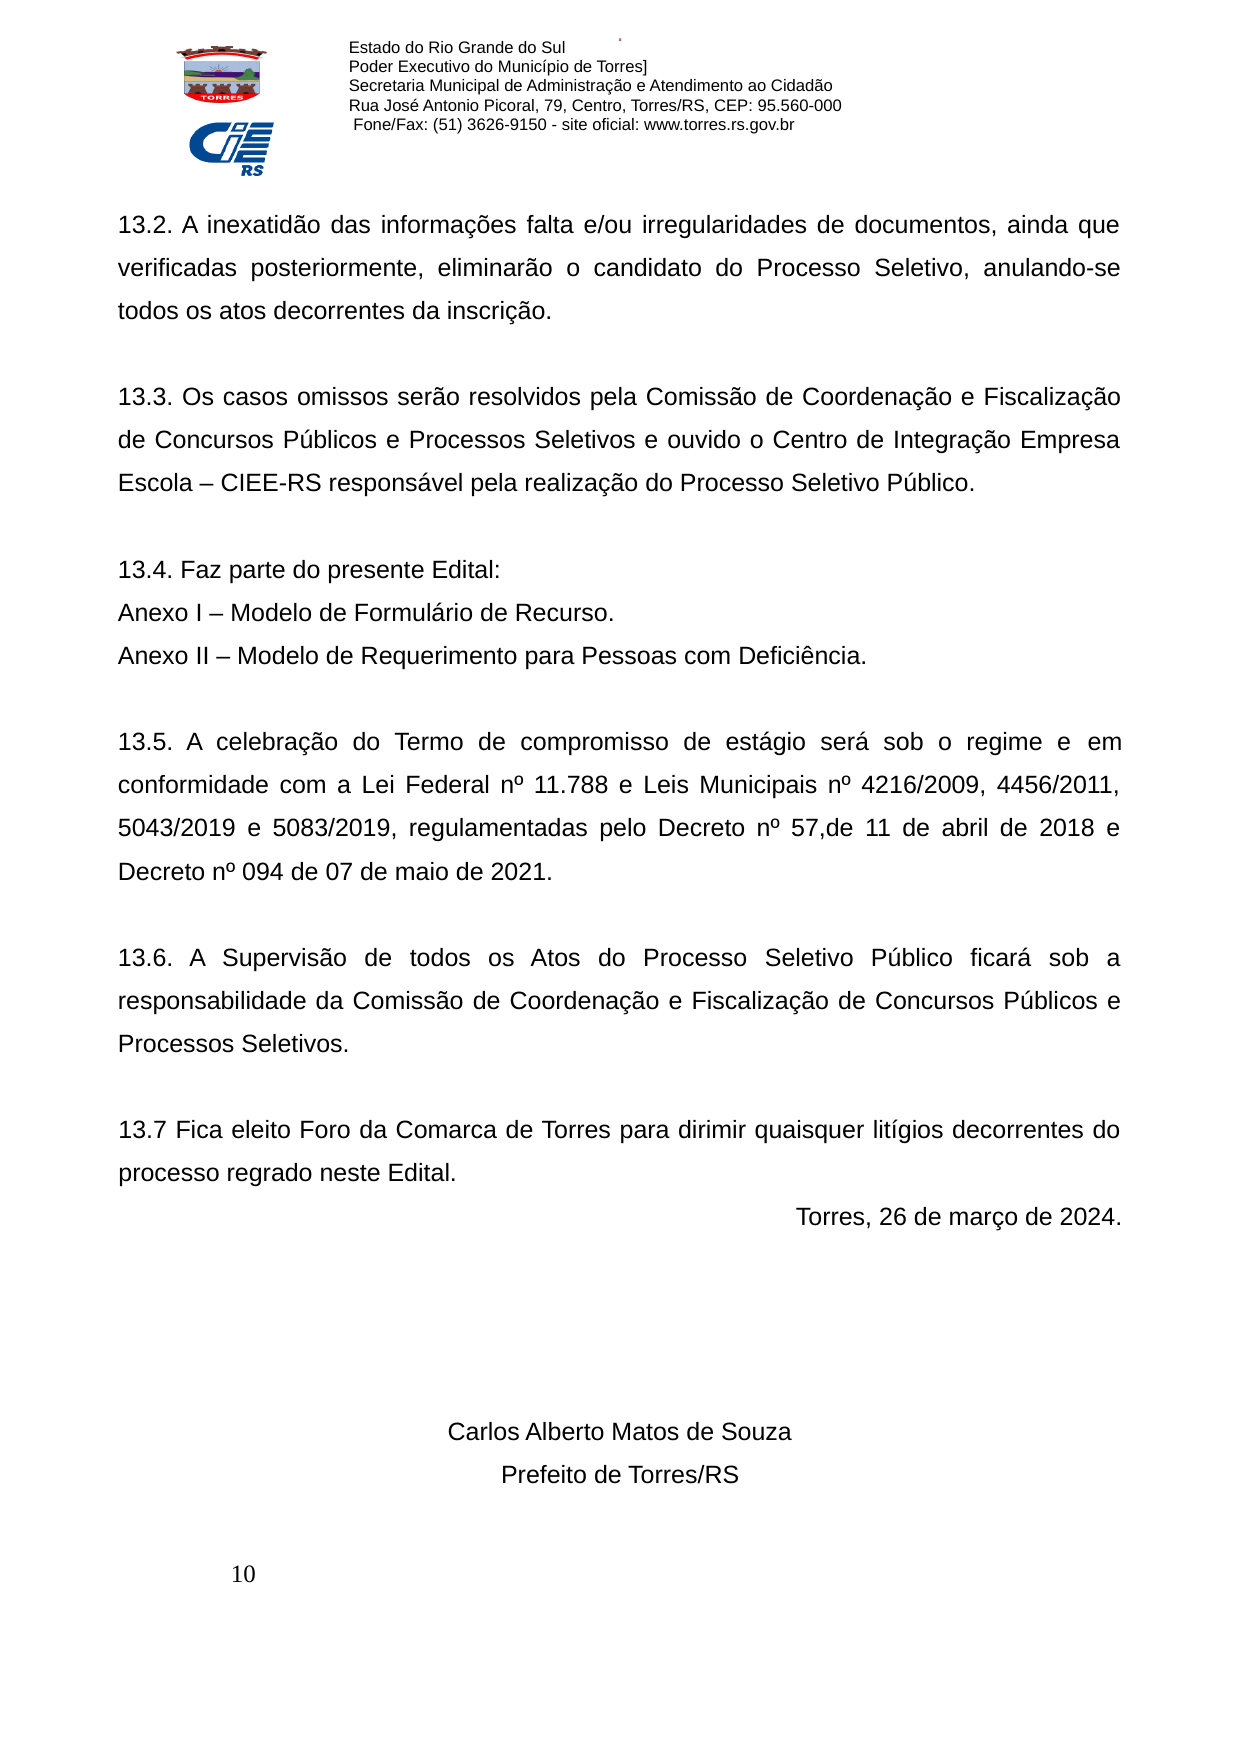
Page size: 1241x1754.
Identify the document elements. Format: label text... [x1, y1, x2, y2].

text Anexo I – Modelo de Formulário de Recurso. [118, 598, 1122, 627]
text 13.5. A celebração do Termo de compromisso de estágio será sob o regime e em conformidade com a Lei Federal nº 11.788 e Leis Municipais nº 4216/2009, 4456/2011, 5043/2019 e 5083/2019, regulamentadas pelo Decreto nº 57,de 11 de abril de 2018 e Decreto nº 094 de 07 de maio de 2021. [118, 727, 1122, 885]
text Anexo II – Modelo de Requerimento para Pessoas com Deficiência. [118, 641, 1122, 670]
text 13.3. Os casos omissos serão resolvidos pela Comissão de Coordenação e Fiscalização de Concursos Públicos e Processos Seletivos e ouvido o Centro de Integração Empresa Escola – CIEE-RS responsável pela realização do Processo Seletivo Público. [118, 382, 1122, 497]
text 13.7 Fica eleito Foro da Comarca de Torres para dirimir quaisquer litígios decorrentes do processo regrado neste Edital. [118, 1115, 1122, 1187]
text 13.6. A Supervisão de todos os Atos do Processo Seletivo Público ficará sob a responsabilidade da Comissão de Coordenação e Fiscalização de Concursos Públicos e Processos Seletivos. [118, 943, 1122, 1058]
text Torres, 26 de março de 2024. [118, 1202, 1122, 1230]
text Carlos Alberto Matos de Souza [118, 1417, 1122, 1446]
picture [180, 116, 283, 182]
text 13.2. A inexatidão das informações falta e/ou irregularidades de documentos, ainda que verificadas posteriormente, eliminarão o candidato do Processo Seletivo, anulando-se todos os atos decorrentes da inscrição. [118, 210, 1122, 325]
text Prefeito de Torres/RS [118, 1460, 1122, 1489]
text 13.4. Faz parte do presente Edital: [118, 555, 1122, 583]
picture [176, 46, 267, 103]
